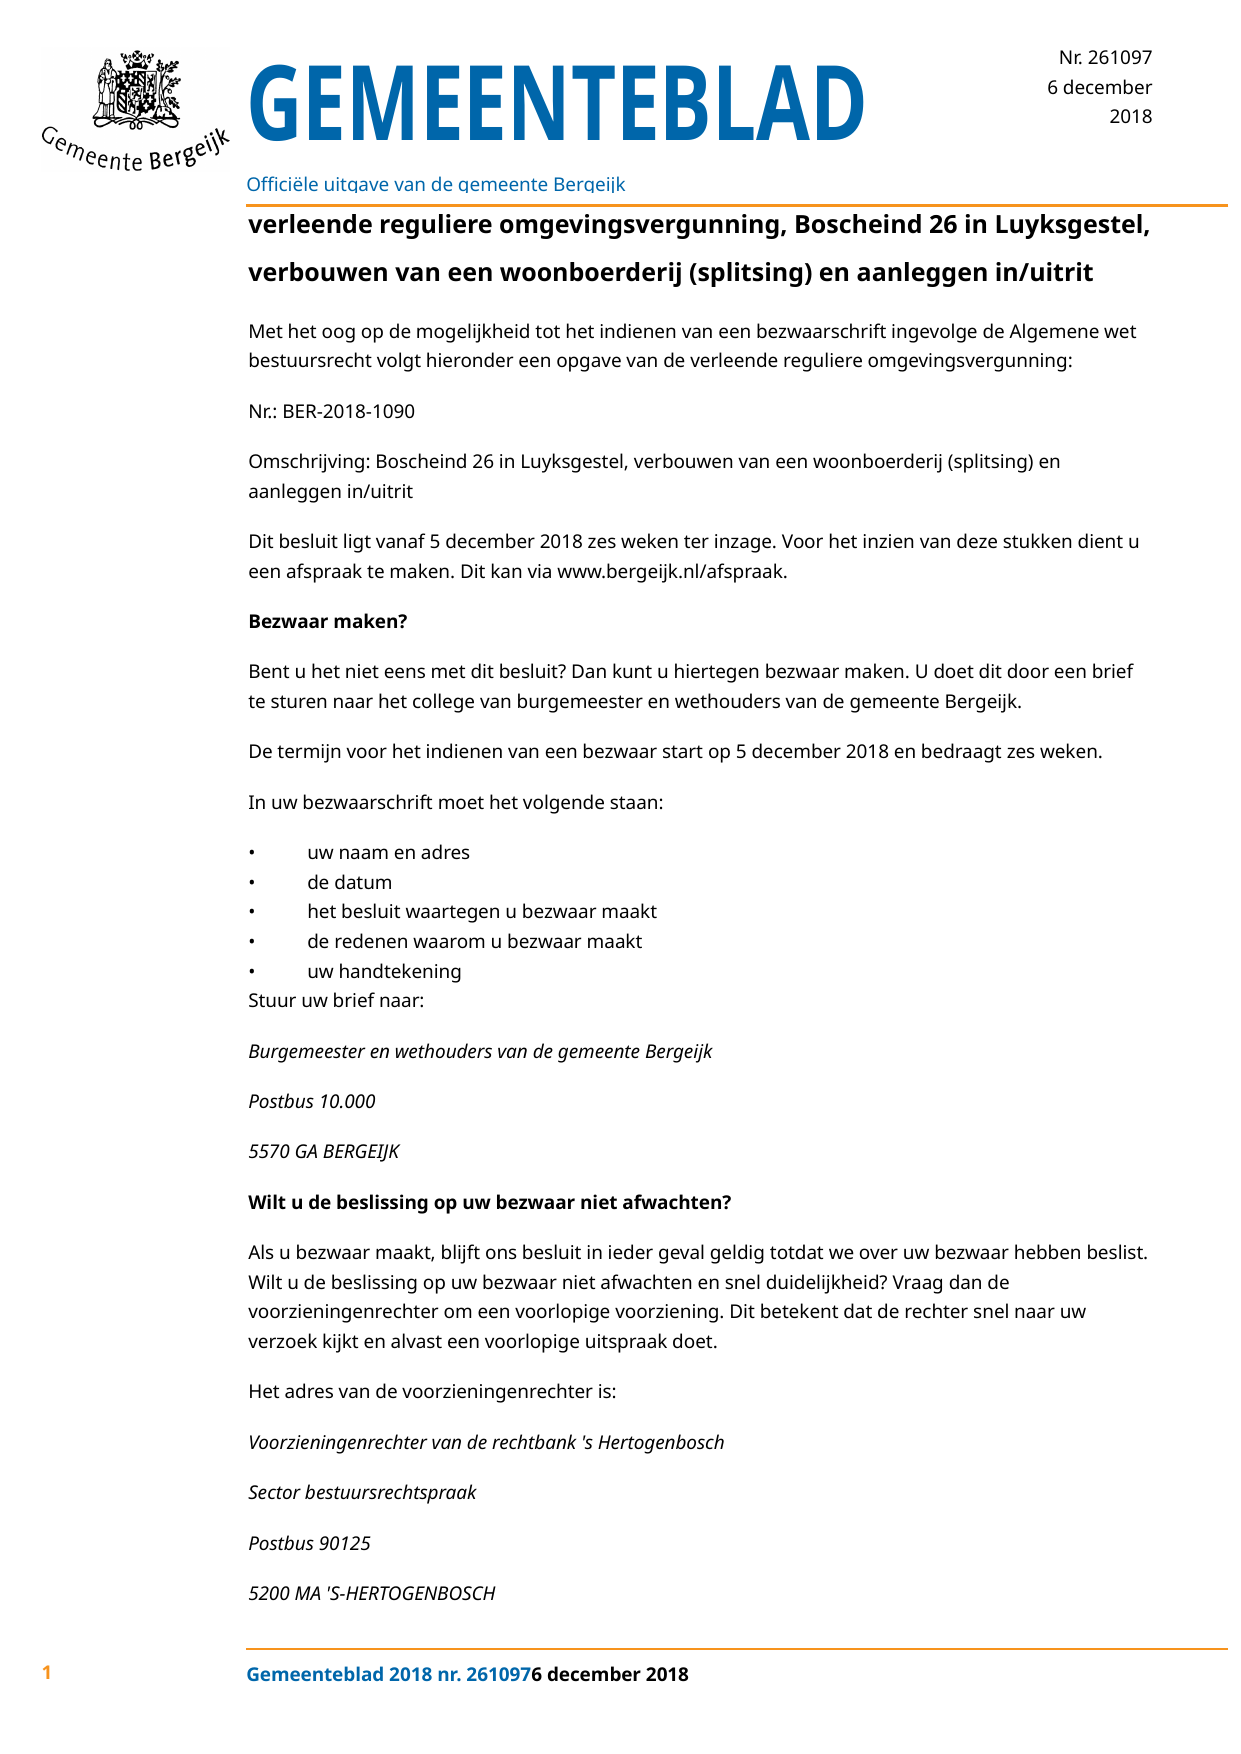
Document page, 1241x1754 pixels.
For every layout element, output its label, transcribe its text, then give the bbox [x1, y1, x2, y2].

text Het adres van de voorzieningenrechter is: [248, 1379, 1152, 1404]
text verleende reguliere omgevingsvergunning, Boscheind 26 in Luyksgestel, verbouwen van een woonboerderij (splitsing) en aanleggen in/uitrit [248, 207, 1152, 288]
text Dit besluit ligt vanaf 5 december 2018 zes weken ter inzage. Voor het inzien van deze stukken dient u een afspraak te maken. Dit kan via www.bergeijk.nl/afspraak. [248, 528, 1152, 584]
text Burgemeester en wethouders van de gemeente Bergeijk [248, 1038, 1152, 1064]
list de redenen waarom u bezwaar maakt [248, 928, 1152, 954]
text Nr.: BER-2018-1090 [248, 398, 1152, 424]
text Als u bezwaar maakt, blijft ons besluit in ieder geval geldig totdat we over uw bezwaar hebben beslist. Wilt u de beslissing op uw bezwaar niet afwachten en snel duidelijkheid? Vraag dan de voorzieningenrechter om een voorlopige voorziening. Dit betekent dat de rechter snel naar uw verzoek kijkt en alvast een voorlopige uitspraak doet. [248, 1239, 1152, 1354]
text De termijn voor het indienen van een bezwaar start op 5 december 2018 en bedraagt zes weken. [248, 739, 1152, 764]
list het besluit waartegen u bezwaar maakt [248, 899, 1152, 924]
text Sector bestuursrechtspraak [248, 1479, 1152, 1505]
picture [41, 47, 231, 172]
text Voorzieningenrechter van de rechtbank 's Hertogenbosch [248, 1429, 1152, 1455]
list de datum [248, 869, 1152, 895]
text 5570 GA BERGEIJK [248, 1139, 1152, 1164]
text Omschrijving: Boscheind 26 in Luyksgestel, verbouwen van een woonboerderij (splitsing) en aanleggen in/uitrit [248, 448, 1152, 504]
text In uw bezwaarschrift moet het volgende staan: [248, 789, 1152, 815]
text Wilt u de beslissing op uw bezwaar niet afwachten? [248, 1189, 1152, 1215]
text Bezwaar maken? [248, 608, 1152, 634]
text Postbus 10.000 [248, 1088, 1152, 1114]
text Bent u het niet eens met dit besluit? Dan kunt u hiertegen bezwaar maken. U doet dit door een brief te sturen naar het college van burgemeester en wethouders van de gemeente Bergeijk. [248, 659, 1152, 714]
list uw naam en adres [248, 839, 1152, 865]
text Stuur uw brief naar: [248, 987, 1152, 1013]
list uw handtekening [248, 958, 1152, 984]
text 5200 MA 'S-HERTOGENBOSCH [248, 1580, 1152, 1606]
text Postbus 90125 [248, 1530, 1152, 1556]
text Met het oog op de mogelijkheid tot het indienen van een bezwaarschrift ingevolge de Algemene wet bestuursrecht volgt hieronder een opgave van de verleende reguliere omgevingsvergunning: [248, 318, 1152, 373]
